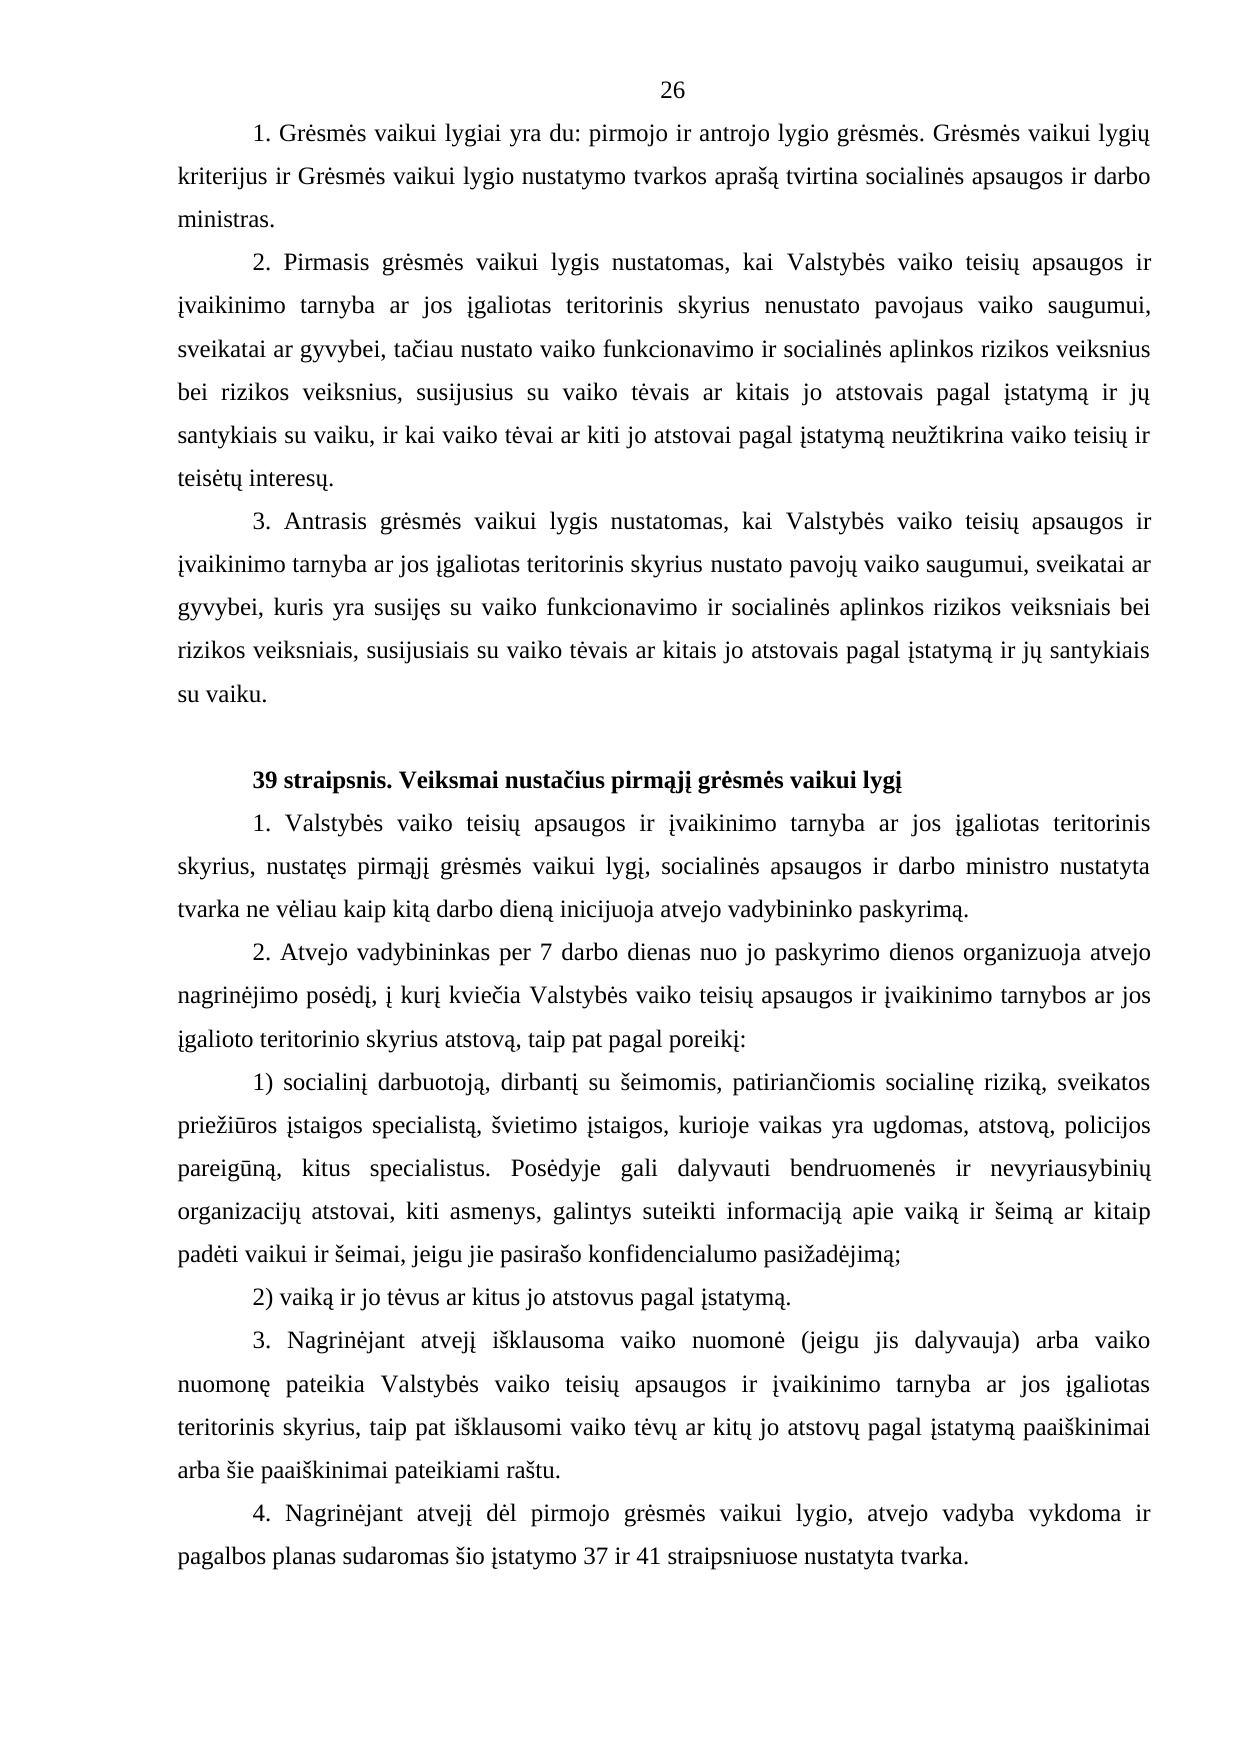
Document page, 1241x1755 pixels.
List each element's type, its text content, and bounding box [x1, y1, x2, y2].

text 2. Pirmasis grėsmės vaikui lygis nustatomas, kai Valstybės vaiko teisių apsaugos ir įvaikinimo tarnyba ar jos įgaliotas teritorinis skyrius nenustato pavojaus vaiko saugumui, sveikatai ar gyvybei, tačiau nustato vaiko funkcionavimo ir socialinės aplinkos rizikos veiksnius bei rizikos veiksnius, susijusius su vaiko tėvais ar kitais jo atstovais pagal įstatymą ir jų santykiais su vaiku, ir kai vaiko tėvai ar kiti jo atstovai pagal įstatymą neužtikrina vaiko teisių ir teisėtų interesų. [177, 247, 1152, 492]
text 2. Atvejo vadybininkas per 7 darbo dienas nuo jo paskyrimo dienos organizuoja atvejo nagrinėjimo posėdį, į kurį kviečia Valstybės vaiko teisių apsaugos ir įvaikinimo tarnybos ar jos įgalioto teritorinio skyrius atstovą, taip pat pagal poreikį: [177, 937, 1152, 1052]
text 3. Nagrinėjant atvejį išklausoma vaiko nuomonė (jeigu jis dalyvauja) arba vaiko nuomonę pateikia Valstybės vaiko teisių apsaugos ir įvaikinimo tarnyba ar jos įgaliotas teritorinis skyrius, taip pat išklausomi vaiko tėvų ar kitų jo atstovų pagal įstatymą paaiškinimai arba šie paaiškinimai pateikiami raštu. [177, 1326, 1152, 1484]
text 4. Nagrinėjant atvejį dėl pirmojo grėsmės vaikui lygio, atvejo vadyba vykdoma ir pagalbos planas sudaromas šio įstatymo 37 ir 41 straipsniuose nustatyta tvarka. [177, 1498, 1152, 1570]
text 1) socialinį darbuotoją, dirbantį su šeimomis, patiriančiomis socialinę riziką, sveikatos priežiūros įstaigos specialistą, švietimo įstaigos, kurioje vaikas yra ugdomas, atstovą, policijos pareigūną, kitus specialistus. Posėdyje gali dalyvauti bendruomenės ir nevyriausybinių organizacijų atstovai, kiti asmenys, galintys suteikti informaciją apie vaiką ir šeimą ar kitaip padėti vaikui ir šeimai, jeigu jie pasirašo konfidencialumo pasižadėjimą; [177, 1067, 1152, 1268]
text 1. Valstybės vaiko teisių apsaugos ir įvaikinimo tarnyba ar jos įgaliotas teritorinis skyrius, nustatęs pirmąjį grėsmės vaikui lygį, socialinės apsaugos ir darbo ministro nustatyta tvarka ne vėliau kaip kitą darbo dieną inicijuoja atvejo vadybininko paskyrimą. [177, 808, 1152, 923]
text 3. Antrasis grėsmės vaikui lygis nustatomas, kai Valstybės vaiko teisių apsaugos ir įvaikinimo tarnyba ar jos įgaliotas teritorinis skyrius nustato pavojų vaiko saugumui, sveikatai ar gyvybei, kuris yra susijęs su vaiko funkcionavimo ir socialinės aplinkos rizikos veiksniais bei rizikos veiksniais, susijusiais su vaiko tėvais ar kitais jo atstovais pagal įstatymą ir jų santykiais su vaiku. [177, 506, 1152, 707]
text 39 straipsnis. Veiksmai nustačius pirmąjį grėsmės vaikui lygį [177, 765, 1152, 794]
text 1. Grėsmės vaikui lygiai yra du: pirmojo ir antrojo lygio grėsmės. Grėsmės vaikui lygių kriterijus ir Grėsmės vaikui lygio nustatymo tvarkos aprašą tvirtina socialinės apsaugos ir darbo ministras. [177, 118, 1152, 233]
text 2) vaiką ir jo tėvus ar kitus jo atstovus pagal įstatymą. [177, 1282, 1152, 1311]
